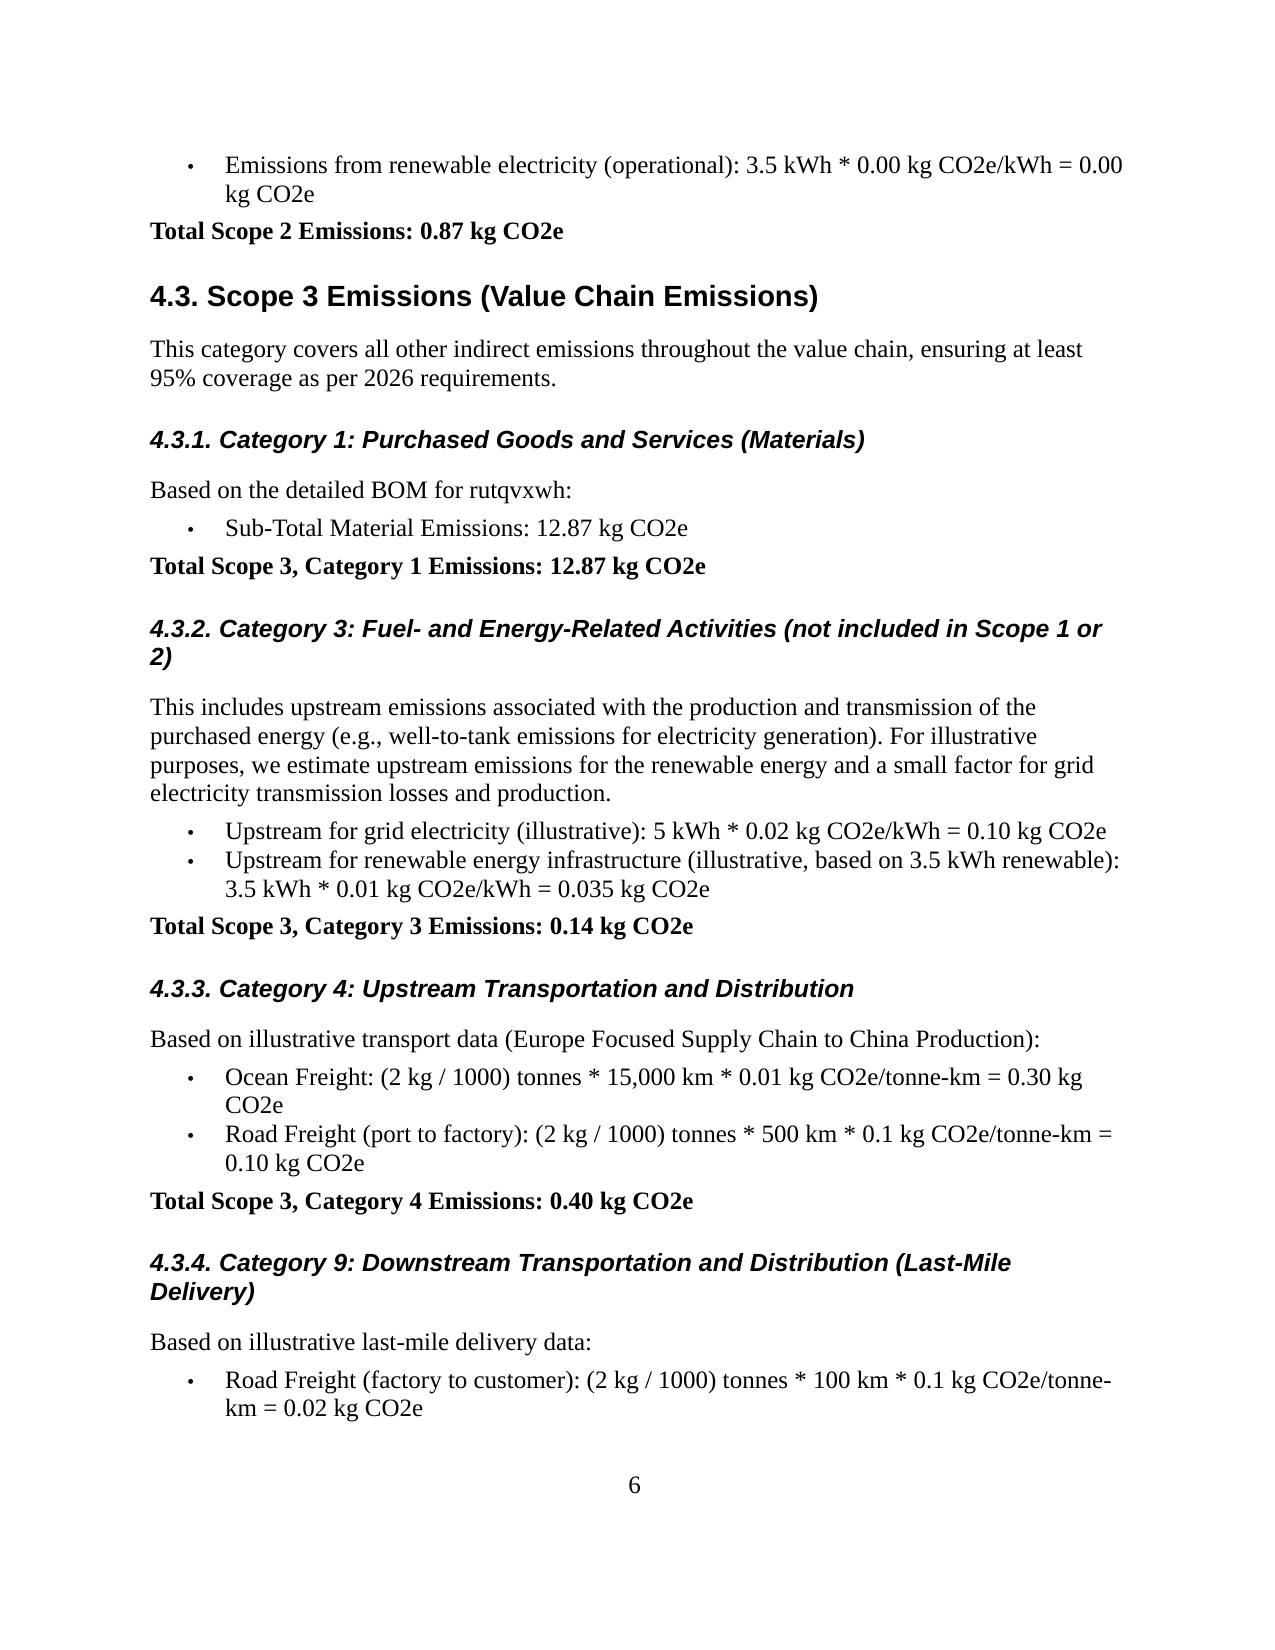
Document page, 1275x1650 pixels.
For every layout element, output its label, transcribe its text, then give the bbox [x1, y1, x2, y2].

list Road Freight (factory to customer): (2 kg / 1000) tonnes * 100 km * 0.1 kg CO2e/tonne-km = 0.02 kg CO2e [187, 1365, 1125, 1422]
text Based on illustrative last-mile delivery data: [150, 1327, 1125, 1356]
list Upstream for renewable energy infrastructure (illustrative, based on 3.5 kWh renewable): 3.5 kWh * 0.01 kg CO2e/kWh = 0.035 kg CO2e [187, 845, 1125, 902]
text Total Scope 3, Category 1 Emissions: 12.87 kg CO2e [150, 551, 1125, 580]
text Total Scope 2 Emissions: 0.87 kg CO2e [150, 216, 1125, 245]
list Emissions from renewable electricity (operational): 3.5 kWh * 0.00 kg CO2e/kWh = 0.00 kg CO2e [187, 150, 1125, 207]
list Road Freight (port to factory): (2 kg / 1000) tonnes * 500 km * 0.1 kg CO2e/tonne-km = 0.10 kg CO2e [187, 1119, 1125, 1177]
text This includes upstream emissions associated with the production and transmission of the purchased energy (e.g., well-to-tank emissions for electricity generation). For illustrative purposes, we estimate upstream emissions for the renewable energy and a small factor for grid electricity transmission losses and production. [150, 692, 1125, 807]
text This category covers all other indirect emissions throughout the value chain, ensuring at least 95% coverage as per 2026 requirements. [150, 334, 1125, 392]
subtitle 4.3.2. Category 3: Fuel- and Energy-Related Activities (not included in Scope 1 or 2) [150, 614, 1125, 671]
list Sub-Total Material Emissions: 12.87 kg CO2e [187, 513, 1125, 542]
list Ocean Freight: (2 kg / 1000) tonnes * 15,000 km * 0.01 kg CO2e/tonne-km = 0.30 kg CO2e [187, 1062, 1125, 1119]
list Upstream for grid electricity (illustrative): 5 kWh * 0.02 kg CO2e/kWh = 0.10 kg CO2e [187, 816, 1125, 845]
text Total Scope 3, Category 3 Emissions: 0.14 kg CO2e [150, 911, 1125, 940]
subtitle 4.3.3. Category 4: Upstream Transportation and Distribution [150, 974, 1125, 1003]
subtitle 4.3.4. Category 9: Downstream Transportation and Distribution (Last-Mile Delivery) [150, 1248, 1125, 1306]
text Based on illustrative transport data (Europe Focused Supply Chain to China Production): [150, 1024, 1125, 1053]
text Total Scope 3, Category 4 Emissions: 0.40 kg CO2e [150, 1186, 1125, 1214]
text Based on the detailed BOM for rutqvxwh: [150, 476, 1125, 504]
subtitle 4.3. Scope 3 Emissions (Value Chain Emissions) [150, 279, 1125, 313]
subtitle 4.3.1. Category 1: Purchased Goods and Services (Materials) [150, 426, 1125, 454]
